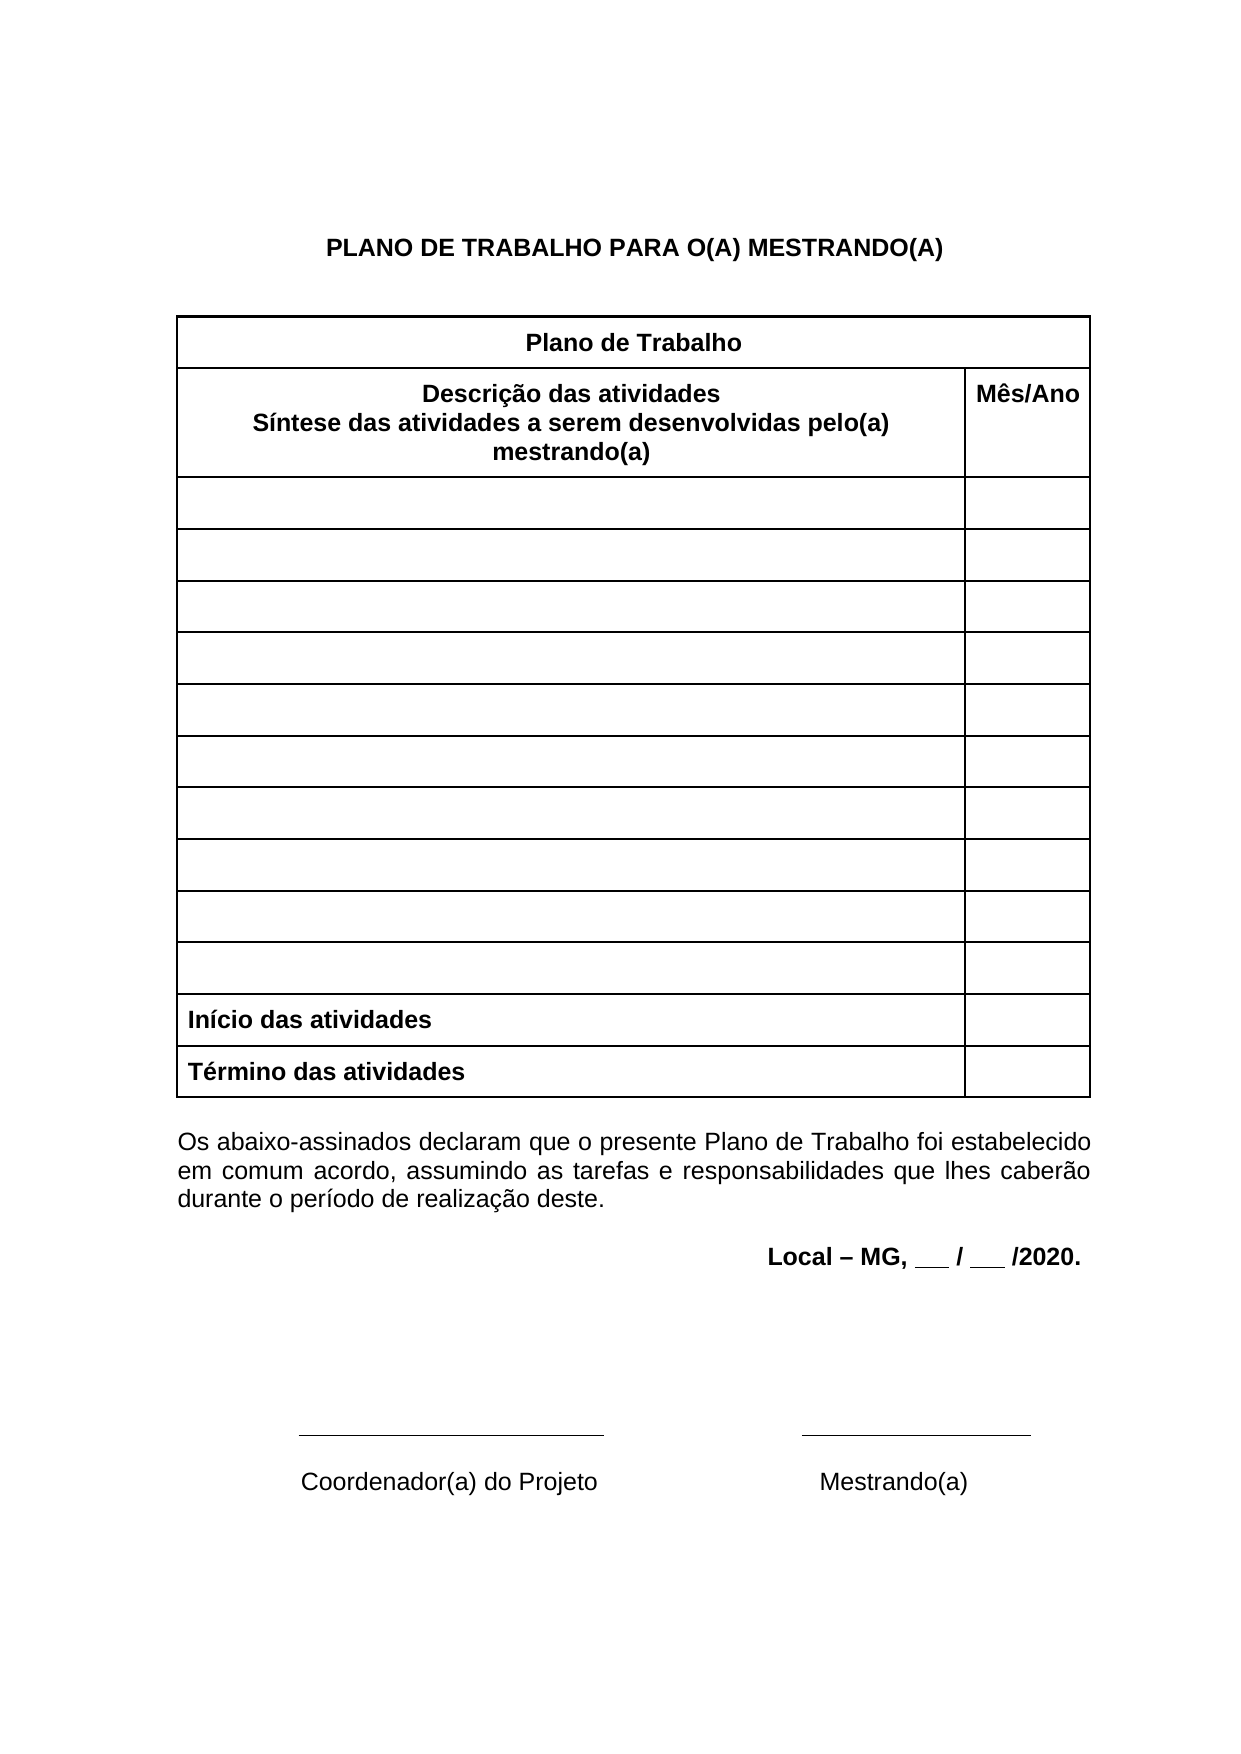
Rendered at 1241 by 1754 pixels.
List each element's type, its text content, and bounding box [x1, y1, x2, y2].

table_cell [178, 840, 964, 889]
table_cell [966, 995, 1089, 1044]
text Coordenador(a) do Projeto Mestrando(a) [177, 1466, 1092, 1495]
table_cell [178, 478, 964, 528]
table_cell [966, 530, 1089, 579]
table_cell Início das atividades [178, 995, 964, 1044]
table_cell [178, 943, 964, 993]
table_cell Término das atividades [178, 1047, 964, 1096]
table_cell [178, 685, 964, 734]
table_cell [966, 478, 1089, 528]
table_cell [966, 943, 1089, 993]
table_cell [178, 737, 964, 786]
text Local – MG, / /2020. [177, 1242, 1081, 1271]
table_cell [966, 582, 1089, 631]
table_cell [178, 633, 964, 683]
table_cell [966, 1047, 1089, 1096]
table_cell [966, 737, 1089, 786]
table_cell [966, 892, 1089, 941]
table_cell [178, 530, 964, 579]
table_cell [178, 788, 964, 838]
text Os abaixo-assinados declaram que o presente Plano de Trabalho foi estabelecido em comum acordo, assumindo as tarefas e responsabilidades que lhes caberão durante o período de realização deste. [177, 1127, 1092, 1213]
table_cell [966, 840, 1089, 889]
table_cell [178, 892, 964, 941]
text PLANO DE TRABALHO PARA O(A) MESTRANDO(A) [177, 233, 1092, 262]
table_header Plano de Trabalho [178, 318, 1089, 367]
table_cell Mês/Ano [966, 369, 1089, 476]
table_cell [966, 788, 1089, 838]
table_cell [178, 582, 964, 631]
table_cell [966, 633, 1089, 683]
table_cell [966, 685, 1089, 734]
table_cell Descrição das atividades Síntese das atividades a serem desenvolvidas pelo(a) mestrando(a) [178, 369, 964, 476]
